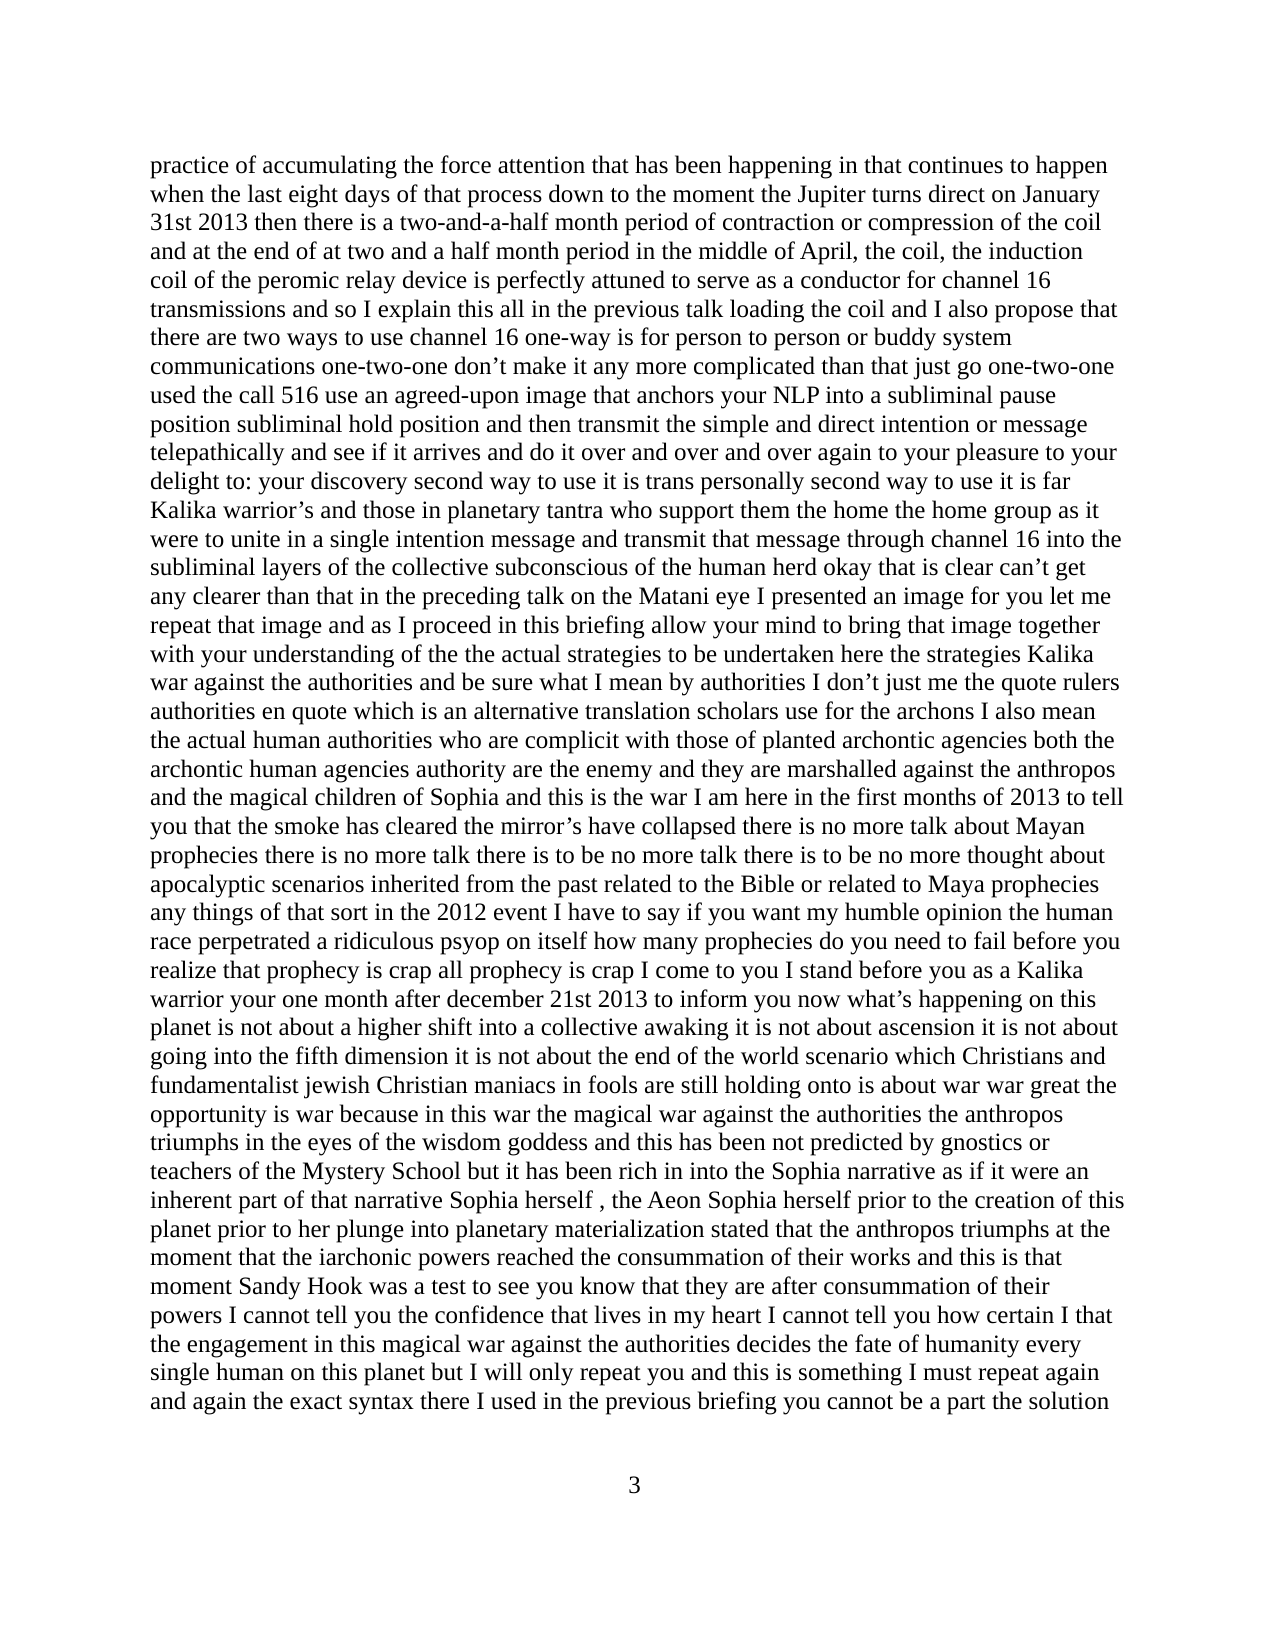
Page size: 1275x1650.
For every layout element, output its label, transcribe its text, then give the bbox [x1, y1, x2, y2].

text practice of accumulating the force attention that has been happening in that continues to happen when the last eight days of that process down to the moment the Jupiter turns direct on January 31st 2013 then there is a two-and-a-half month period of contraction or compression of the coil and at the end of at two and a half month period in the middle of April, the coil, the induction coil of the peromic relay device is perfectly attuned to serve as a conductor for channel 16 transmissions and so I explain this all in the previous talk loading the coil and I also propose that there are two ways to use channel 16 one-way is for person to person or buddy system communications one-two-one don’t make it any more complicated than that just go one-two-one used the call 516 use an agreed-upon image that anchors your NLP into a subliminal pause position subliminal hold position and then transmit the simple and direct intention or message telepathically and see if it arrives and do it over and over and over again to your pleasure to your delight to: your discovery second way to use it is trans personally second way to use it is far Kalika warrior’s and those in planetary tantra who support them the home the home group as it were to unite in a single intention message and transmit that message through channel 16 into the subliminal layers of the collective subconscious of the human herd okay that is clear can’t get any clearer than that in the preceding talk on the Matani eye I presented an image for you let me repeat that image and as I proceed in this briefing allow your mind to bring that image together with your understanding of the the actual strategies to be undertaken here the strategies Kalika war against the authorities and be sure what I mean by authorities I don’t just me the quote rulers authorities en quote which is an alternative translation scholars use for the archons I also mean the actual human authorities who are complicit with those of planted archontic agencies both the archontic human agencies authority are the enemy and they are marshalled against the anthropos and the magical children of Sophia and this is the war I am here in the first months of 2013 to tell you that the smoke has cleared the mirror’s have collapsed there is no more talk about Mayan prophecies there is no more talk there is to be no more talk there is to be no more thought about apocalyptic scenarios inherited from the past related to the Bible or related to Maya prophecies any things of that sort in the 2012 event I have to say if you want my humble opinion the human race perpetrated a ridiculous psyop on itself how many prophecies do you need to fail before you realize that prophecy is crap all prophecy is crap I come to you I stand before you as a Kalika warrior your one month after december 21st 2013 to inform you now what’s happening on this planet is not about a higher shift into a collective awaking it is not about ascension it is not about going into the fifth dimension it is not about the end of the world scenario which Christians and fundamentalist jewish Christian maniacs in fools are still holding onto is about war war great the opportunity is war because in this war the magical war against the authorities the anthropos triumphs in the eyes of the wisdom goddess and this has been not predicted by gnostics or teachers of the Mystery School but it has been rich in into the Sophia narrative as if it were an inherent part of that narrative Sophia herself , the Aeon Sophia herself prior to the creation of this planet prior to her plunge into planetary materialization stated that the anthropos triumphs at the moment that the iarchonic powers reached the consummation of their works and this is that moment Sandy Hook was a test to see you know that they are after consummation of their powers I cannot tell you the confidence that lives in my heart I cannot tell you how certain I that the engagement in this magical war against the authorities decides the fate of humanity every single human on this planet but I will only repeat you and this is something I must repeat again and again the exact syntax there I used in the previous briefing you cannot be a part the solution [150, 150, 1125, 1415]
